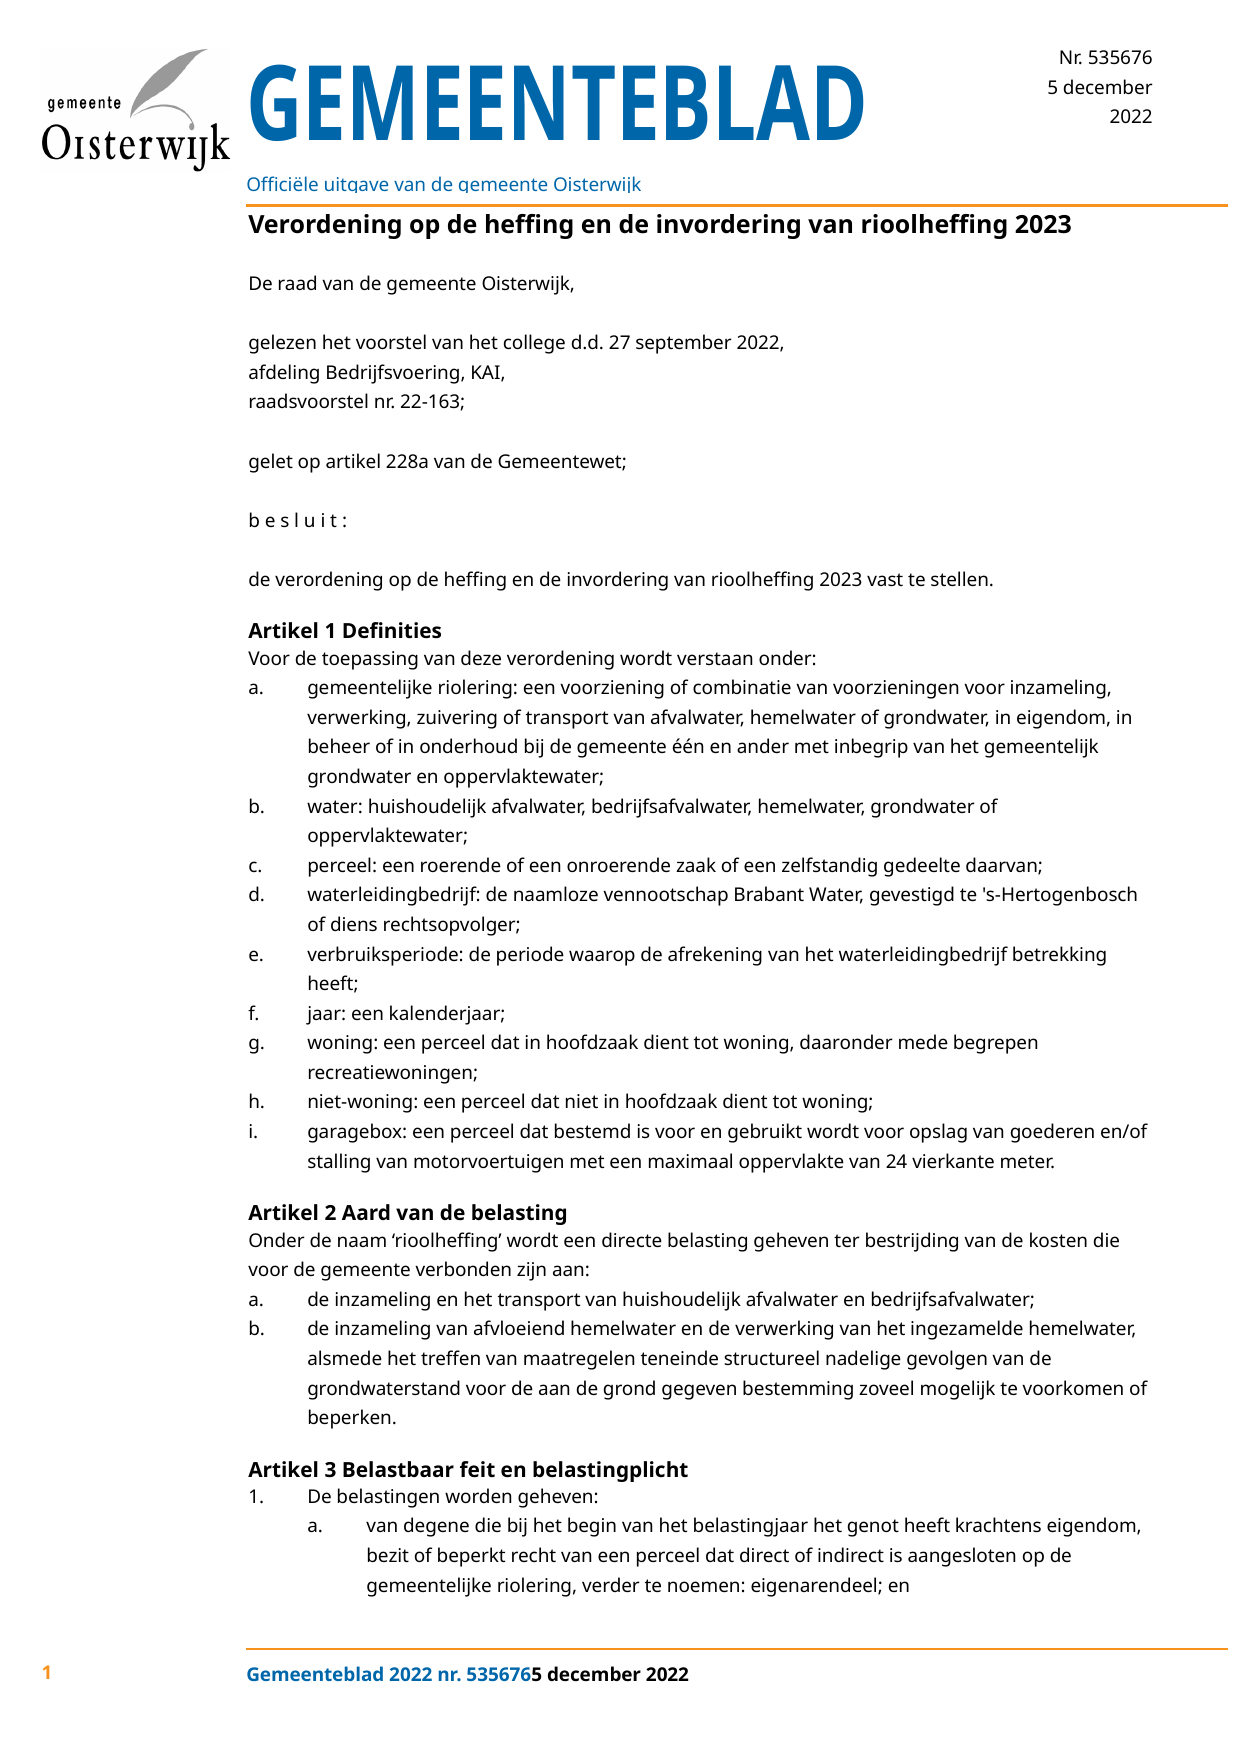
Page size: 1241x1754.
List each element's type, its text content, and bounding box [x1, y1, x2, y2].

list perceel: een roerende of een onroerende zaak of een zelfstandig gedeelte daarvan; [248, 852, 1152, 878]
list woning: een perceel dat in hoofdzaak dient tot woning, daaronder mede begrepen recreatiewoningen; [248, 1029, 1152, 1085]
list van degene die bij het begin van het belastingjaar het genot heeft krachtens eigendom, bezit of beperkt recht van een perceel dat direct of indirect is aangesloten op de gemeentelijke riolering, verder te noemen: eigenarendeel; en [307, 1513, 1152, 1598]
text b e s l u i t : [248, 507, 1152, 533]
text Artikel 2 Aard van de belasting [248, 1198, 1152, 1227]
picture [41, 47, 231, 172]
list gemeentelijke riolering: een voorziening of combinatie van voorzieningen voor inzameling, verwerking, zuivering of transport van afvalwater, hemelwater of grondwater, in eigendom, in beheer of in onderhoud bij de gemeente één en ander met inbegrip van het gemeentelijk grondwater en oppervlaktewater; [248, 674, 1152, 789]
text afdeling Bedrijfsvoering, KAI, [248, 359, 1152, 385]
text Voor de toepassing van deze verordening wordt verstaan onder: [248, 645, 1152, 671]
text Onder de naam ‘rioolheffing’ wordt een directe belasting geheven ter bestrijding van de kosten die voor de gemeente verbonden zijn aan: [248, 1227, 1152, 1282]
text gelezen het voorstel van het college d.d. 27 september 2022, [248, 329, 1152, 355]
list jaar: een kalenderjaar; [248, 1000, 1152, 1026]
text Artikel 3 Belastbaar feit en belastingplicht [248, 1455, 1152, 1483]
list de inzameling van afvloeiend hemelwater en de verwerking van het ingezamelde hemelwater, alsmede het treffen van maatregelen teneinde structureel nadelige gevolgen van de grondwaterstand voor de aan de grond gegeven bestemming zoveel mogelijk te voorkomen of beperken. [248, 1316, 1152, 1430]
list waterleidingbedrijf: de naamloze vennootschap Brabant Water, gevestigd te 's-Hertogenbosch of diens rechtsopvolger; [248, 882, 1152, 937]
list De belastingen worden geheven: [248, 1483, 1152, 1509]
text gelet op artikel 228a van de Gemeentewet; [248, 448, 1152, 473]
list garagebox: een perceel dat bestemd is voor en gebruikt wordt voor opslag van goederen en/of stalling van motorvoertuigen met een maximaal oppervlakte van 24 vierkante meter. [248, 1118, 1152, 1174]
list niet-woning: een perceel dat niet in hoofdzaak dient tot woning; [248, 1089, 1152, 1114]
text raadsvoorstel nr. 22-163; [248, 389, 1152, 414]
text De raad van de gemeente Oisterwijk, [248, 270, 1152, 296]
list verbruiksperiode: de periode waarop de afrekening van het waterleidingbedrijf betrekking heeft; [248, 941, 1152, 996]
text Verordening op de heffing en de invordering van rioolheffing 2023 [248, 207, 1152, 241]
text Artikel 1 Definities [248, 617, 1152, 645]
list water: huishoudelijk afvalwater, bedrijfsafvalwater, hemelwater, grondwater of oppervlaktewater; [248, 793, 1152, 848]
list de inzameling en het transport van huishoudelijk afvalwater en bedrijfsafvalwater; [248, 1286, 1152, 1312]
text de verordening op de heffing en de invordering van rioolheffing 2023 vast te stellen. [248, 566, 1152, 592]
